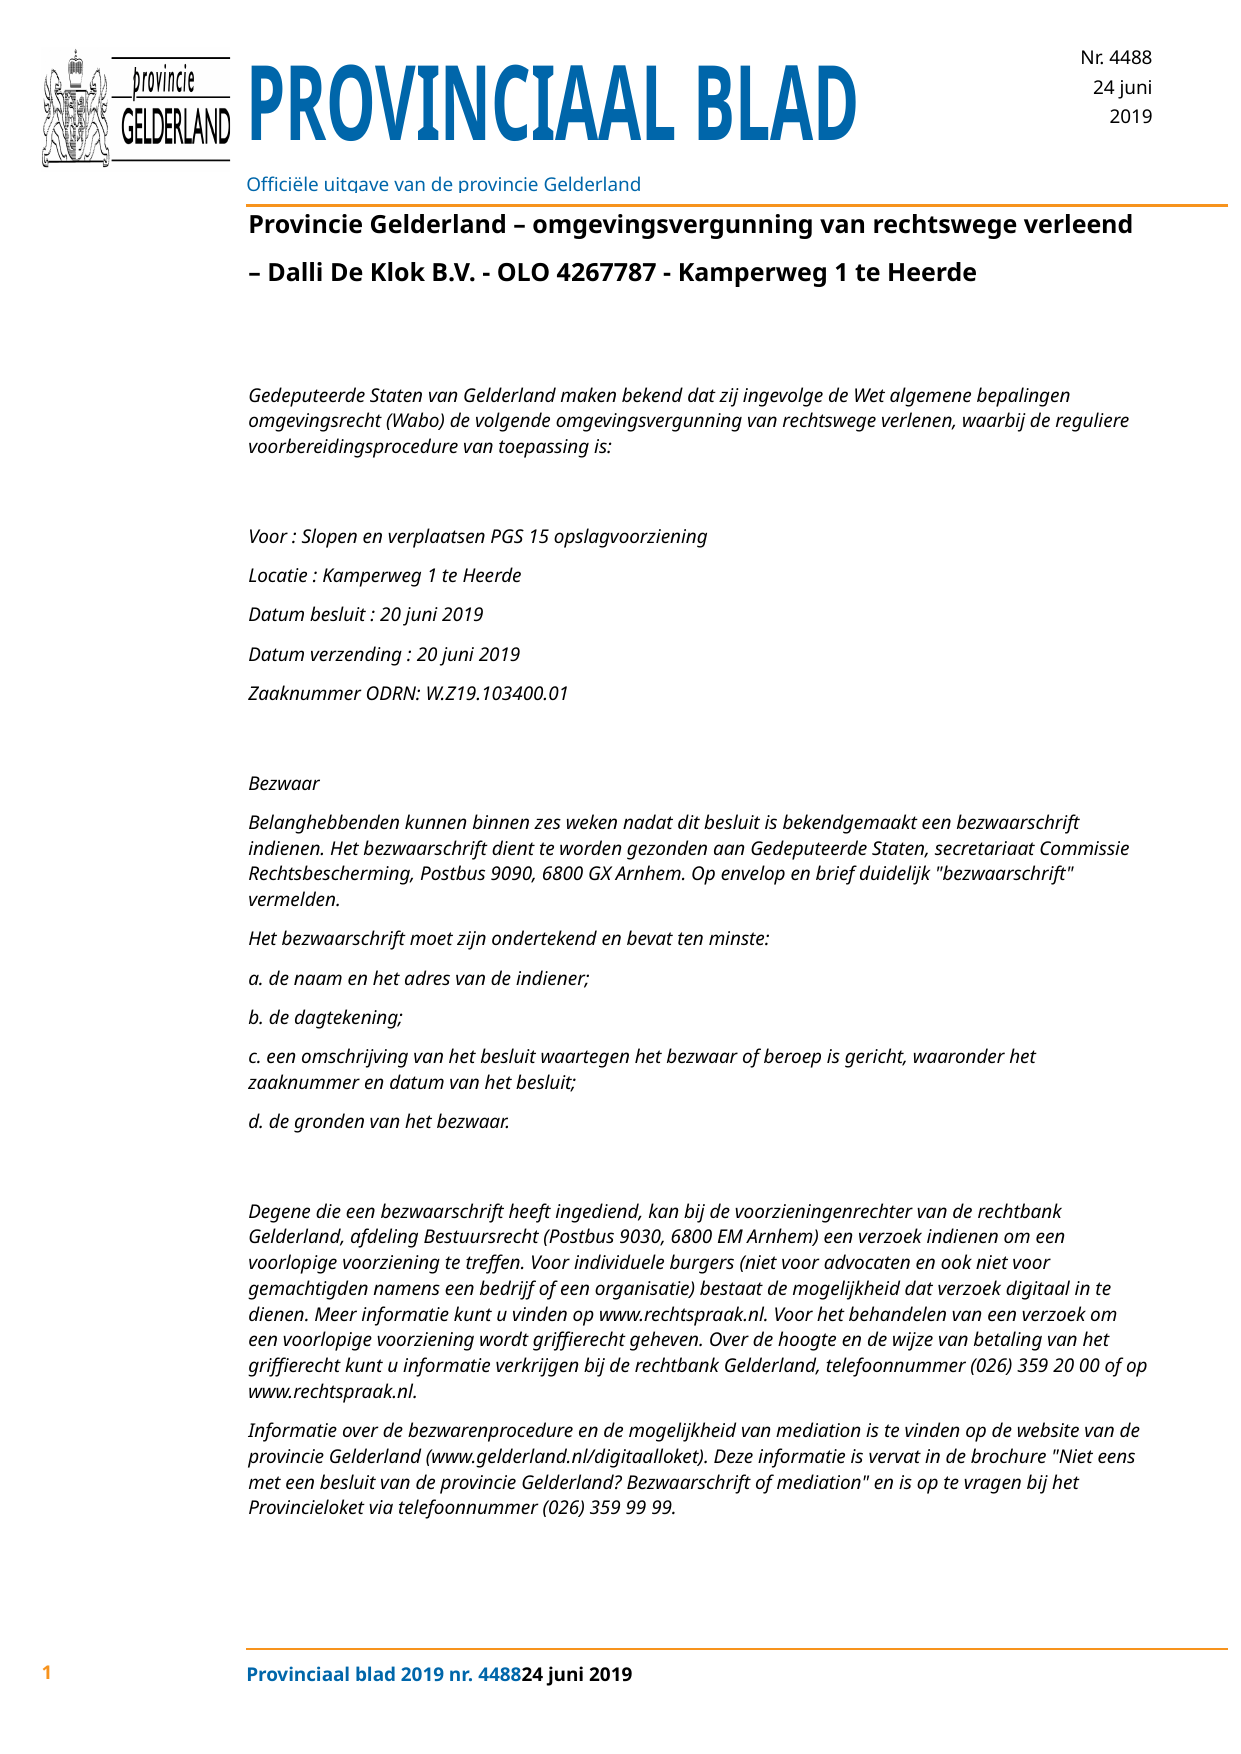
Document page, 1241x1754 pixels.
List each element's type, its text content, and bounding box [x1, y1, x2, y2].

text Datum verzending : 20 juni 2019 [248, 641, 1152, 667]
text d. de gronden van het bezwaar. [248, 1108, 1152, 1134]
text Bezwaar [248, 770, 1152, 796]
text Het bezwaarschrift moet zijn ondertekend en bevat ten minste: [248, 926, 1152, 951]
text Provincie Gelderland – omgevingsvergunning van rechtswege verleend – Dalli De Klok B.V. - OLO 4267787 - Kamperweg 1 te Heerde [248, 207, 1152, 288]
text c. een omschrijving van het besluit waartegen het bezwaar of beroep is gericht, waaronder het zaaknummer en datum van het besluit; [248, 1043, 1152, 1095]
text Locatie : Kamperweg 1 te Heerde [248, 562, 1152, 588]
text a. de naam en het adres van de indiener; [248, 965, 1152, 991]
text b. de dagtekening; [248, 1004, 1152, 1030]
text Gedeputeerde Staten van Gelderland maken bekend dat zij ingevolge de Wet algemene bepalingen omgevingsrecht (Wabo) de volgende omgevingsvergunning van rechtswege verlenen, waarbij de reguliere voorbereidingsprocedure van toepassing is: [248, 382, 1152, 459]
text Degene die een bezwaarschrift heeft ingediend, kan bij de voorzieningenrechter van de rechtbank Gelderland, afdeling Bestuursrecht (Postbus 9030, 6800 EM Arnhem) een verzoek indienen om een voorlopige voorziening te treffen. Voor individuele burgers (niet voor advocaten en ook niet voor gemachtigden namens een bedrijf of een organisatie) bestaat de mogelijkheid dat verzoek digitaal in te dienen. Meer informatie kunt u vinden op www.rechtspraak.nl. Voor het behandelen van een verzoek om een voorlopige voorziening wordt griffierecht geheven. Over de hoogte en de wijze van betaling van het griffierecht kunt u informatie verkrijgen bij de rechtbank Gelderland, telefoonnummer (026) 359 20 00 of op www.rechtspraak.nl. [248, 1198, 1152, 1404]
text Informatie over de bezwarenprocedure en de mogelijkheid van mediation is te vinden op de website van de provincie Gelderland (www.gelderland.nl/digitaalloket). Deze informatie is vervat in de brochure "Niet eens met een besluit van de provincie Gelderland? Bezwaarschrift of mediation" en is op te vragen bij het Provincieloket via telefoonnummer (026) 359 99 99. [248, 1417, 1152, 1520]
picture [41, 47, 231, 172]
text Zaaknummer ODRN: W.Z19.103400.01 [248, 680, 1152, 706]
text Datum besluit : 20 juni 2019 [248, 602, 1152, 627]
text Voor : Slopen en verplaatsen PGS 15 opslagvoorziening [248, 523, 1152, 549]
text Belanghebbenden kunnen binnen zes weken nadat dit besluit is bekendgemaakt een bezwaarschrift indienen. Het bezwaarschrift dient te worden gezonden aan Gedeputeerde Staten, secretariaat Commissie Rechtsbescherming, Postbus 9090, 6800 GX Arnhem. Op envelop en brief duidelijk "bezwaarschrift" vermelden. [248, 809, 1152, 912]
